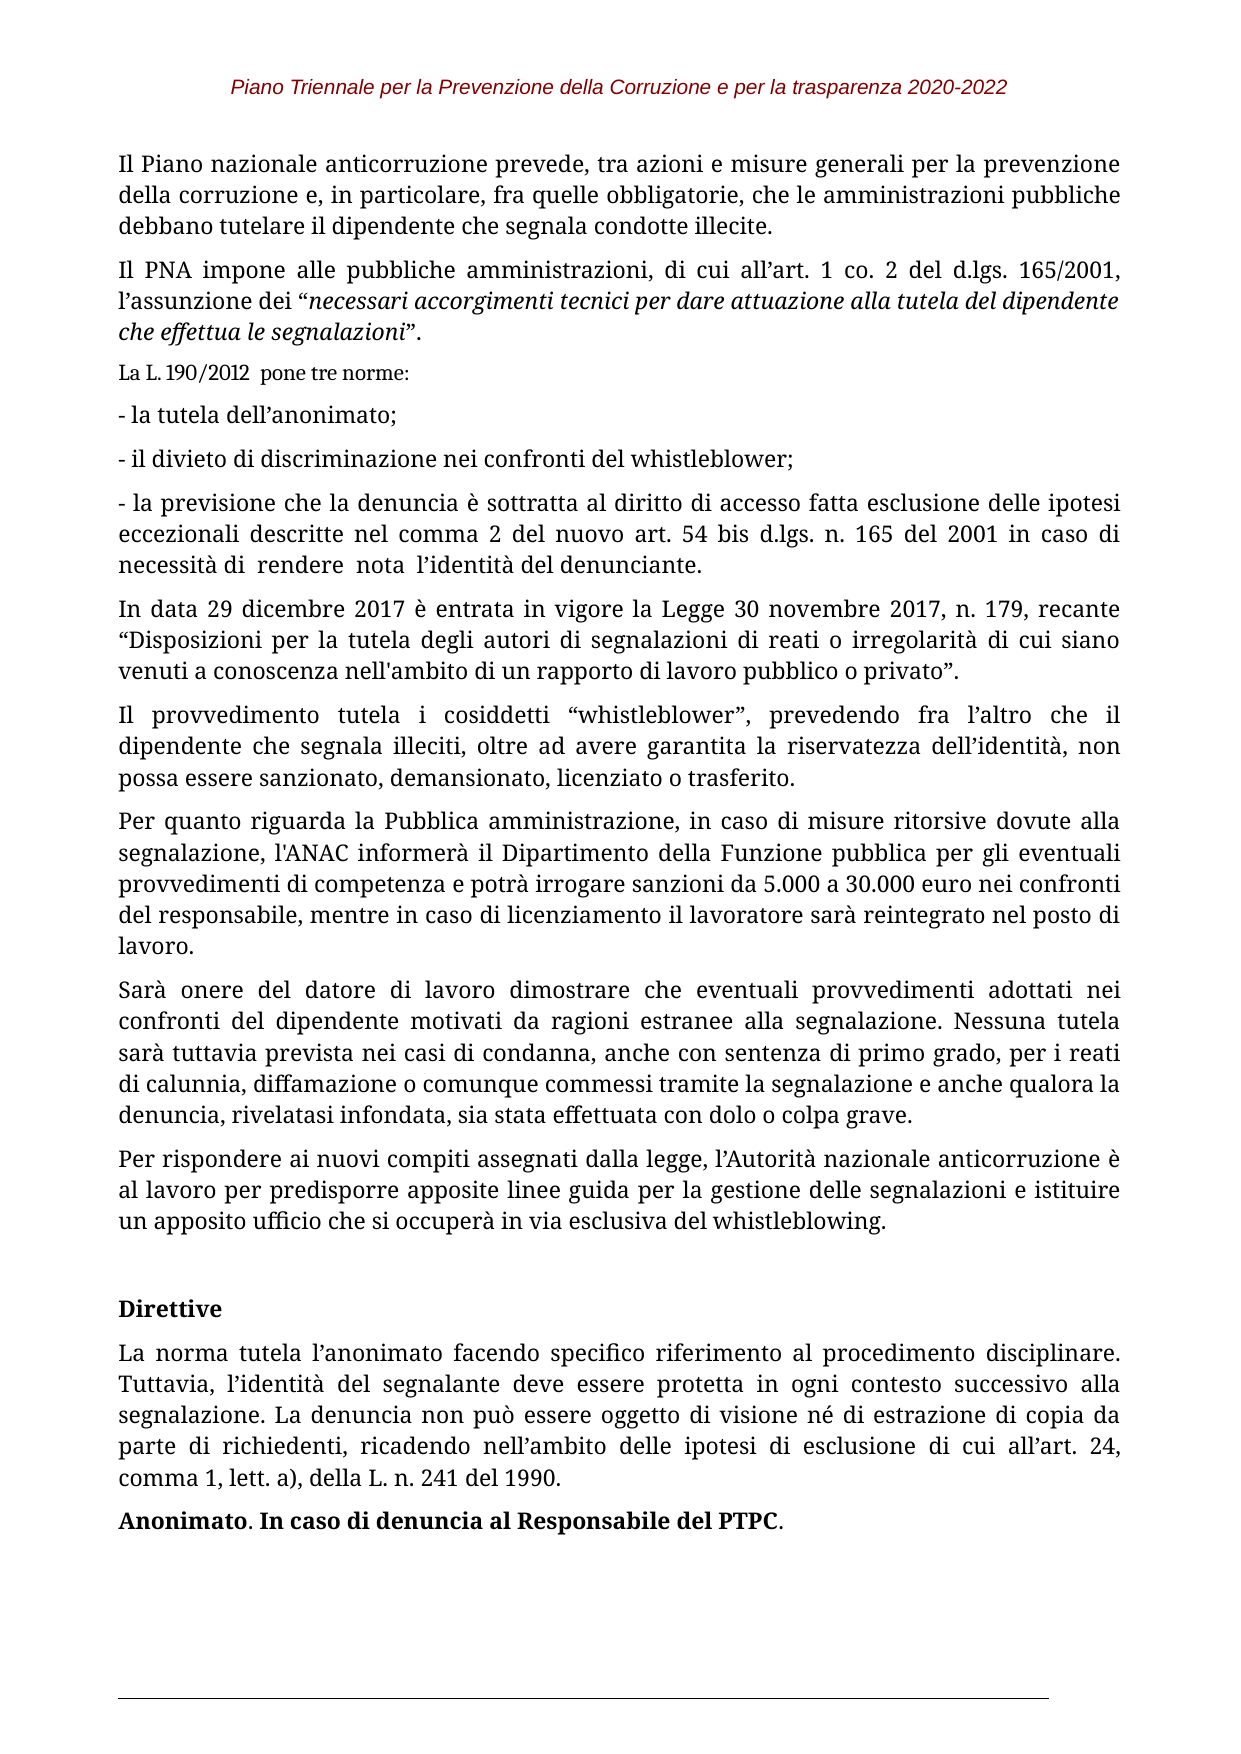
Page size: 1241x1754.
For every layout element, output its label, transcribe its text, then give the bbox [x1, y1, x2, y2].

text - la tutela dell’anonimato; [118, 399, 1122, 430]
text In data 29 dicembre 2017 è entrata in vigore la Legge 30 novembre 2017, n. 179, recante “Disposizioni per la tutela degli autori di segnalazioni di reati o irregolarità di cui siano venuti a conoscenza nell'ambito di un rapporto di lavoro pubblico o privato”. [118, 593, 1122, 686]
text La norma tutela l’anonimato facendo specifico riferimento al procedimento disciplinare. Tuttavia, l’identità del segnalante deve essere protetta in ogni contesto successivo alla segnalazione. La denuncia non può essere oggetto di visione né di estrazione di copia da parte di richiedenti, ricadendo nell’ambito delle ipotesi di esclusione di cui all’art. 24, comma 1, lett. a), della L. n. 241 del 1990. [118, 1336, 1122, 1493]
text Anonimato. In caso di denuncia al Responsabile del PTPC. [118, 1505, 1122, 1536]
text Il PNA impone alle pubbliche amministrazioni, di cui all’art. 1 co. 2 del d.lgs. 165/2001, l’assunzione dei “necessari accorgimenti tecnici per dare attuazione alla tutela del dipendente che effettua le segnalazioni”. [118, 254, 1122, 348]
text Sarà onere del datore di lavoro dimostrare che eventuali provvedimenti adottati nei confronti del dipendente motivati da ragioni estranee alla segnalazione. Nessuna tutela sarà tuttavia prevista nei casi di condanna, anche con sentenza di primo grado, per i reati di calunnia, diffamazione o comunque commessi tramite la segnalazione e anche qualora la denuncia, rivelatasi infondata, sia stata effettuata con dolo o colpa grave. [118, 974, 1122, 1130]
text Il provvedimento tutela i cosiddetti “whistleblower”, prevedendo fra l’altro che il dipendente che segnala illeciti, oltre ad avere garantita la riservatezza dell’identità, non possa essere sanzionato, demansionato, licenziato o trasferito. [118, 699, 1122, 793]
text La L. 190/2012 pone tre norme: [118, 360, 1122, 386]
text Il Piano nazionale anticorruzione prevede, tra azioni e misure generali per la prevenzione della corruzione e, in particolare, fra quelle obbligatorie, che le amministrazioni pubbliche debbano tutelare il dipendente che segnala condotte illecite. [118, 148, 1122, 241]
text Per quanto riguarda la Pubblica amministrazione, in caso di misure ritorsive dovute alla segnalazione, l'ANAC informerà il Dipartimento della Funzione pubblica per gli eventuali provvedimenti di competenza e potrà irrogare sanzioni da 5.000 a 30.000 euro nei confronti del responsabile, mentre in caso di licenziamento il lavoratore sarà reintegrato nel posto di lavoro. [118, 805, 1122, 961]
text Per rispondere ai nuovi compiti assegnati dalla legge, l’Autorità nazionale anticorruzione è al lavoro per predisporre apposite linee guida per la gestione delle segnalazioni e istituire un apposito ufficio che si occuperà in via esclusiva del whistleblowing. [118, 1143, 1122, 1236]
text Direttive [118, 1293, 1122, 1324]
text - il divieto di discriminazione nei confronti del whistleblower; [118, 443, 1122, 474]
text - la previsione che la denuncia è sottratta al diritto di accesso fatta esclusione delle ipotesi eccezionali descritte nel comma 2 del nuovo art. 54 bis d.lgs. n. 165 del 2001 in caso di necessità di rendere nota l’identità del denunciante. [118, 486, 1122, 580]
